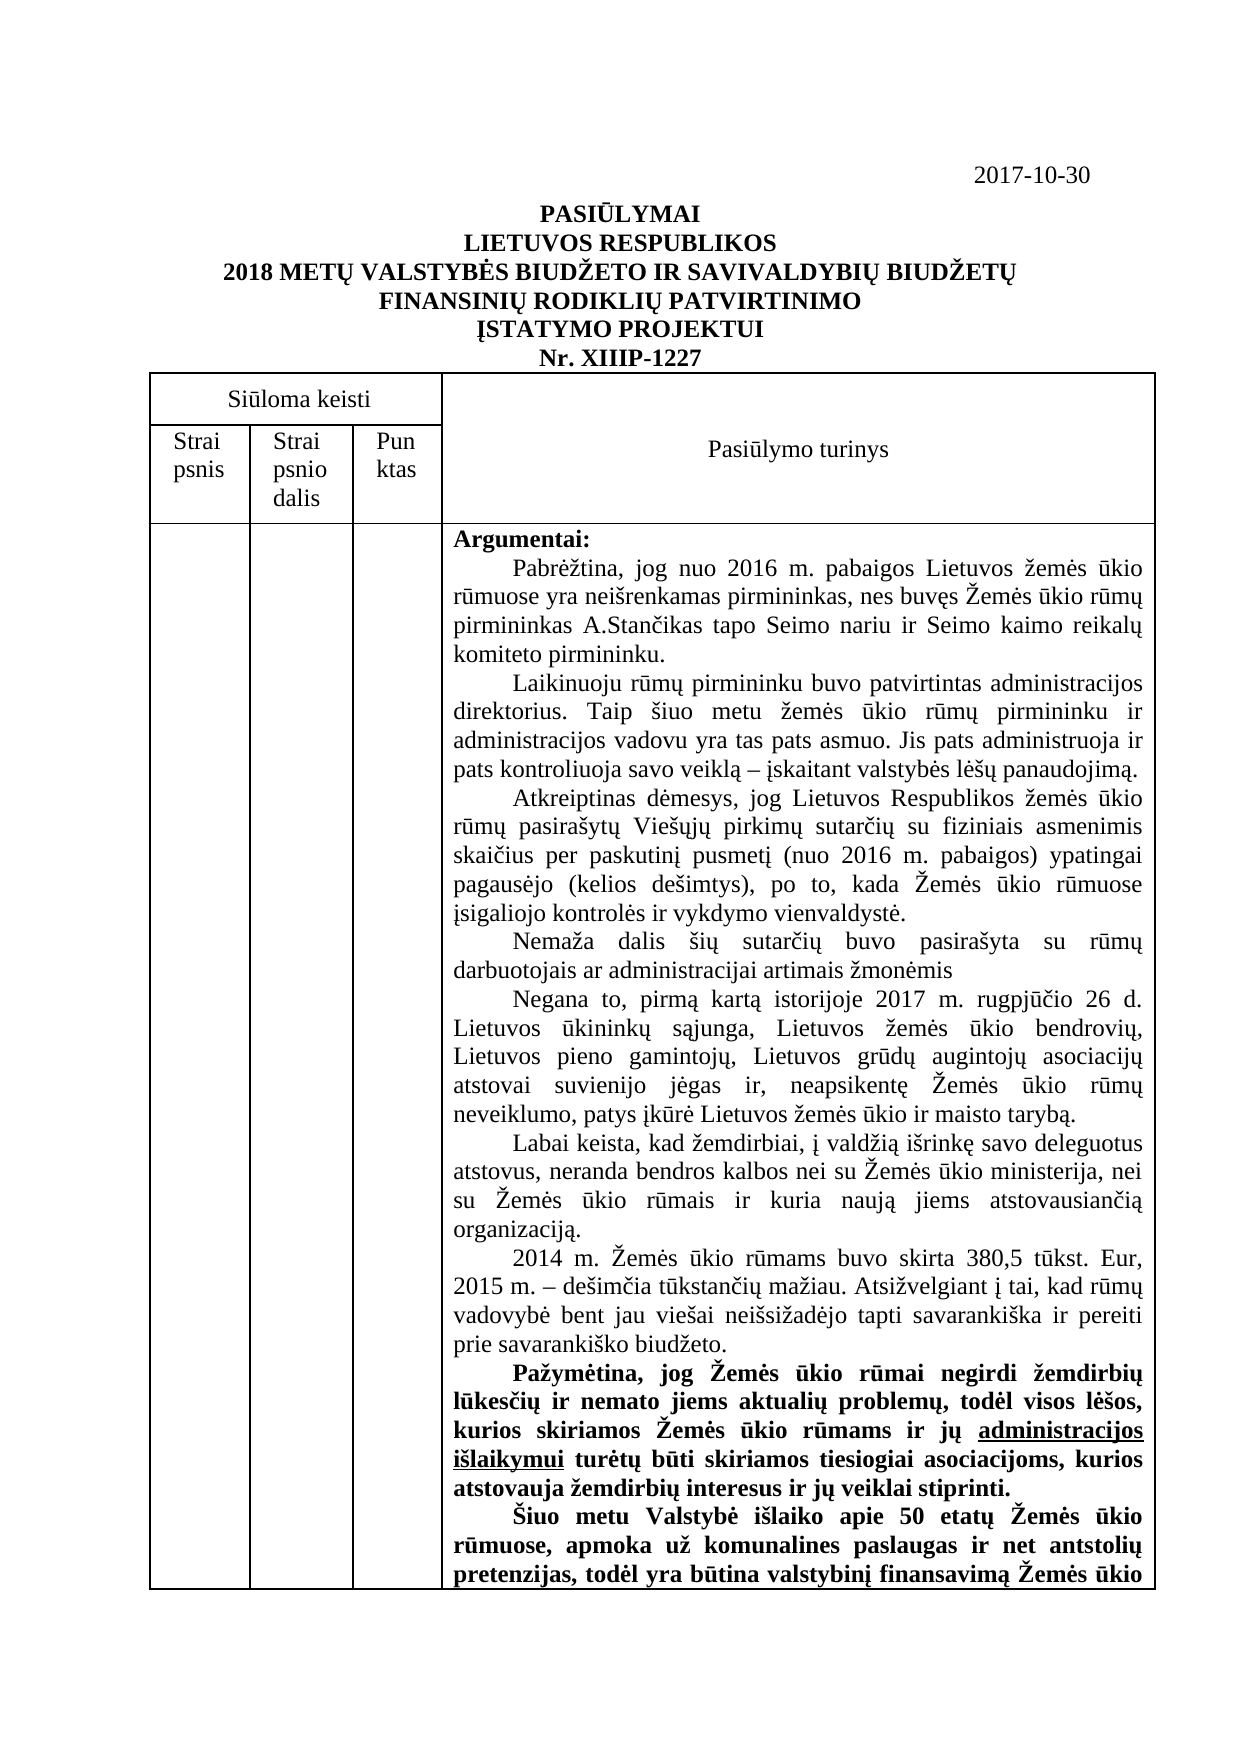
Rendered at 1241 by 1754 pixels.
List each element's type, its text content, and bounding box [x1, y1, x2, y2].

table_cell Straipsnio dalis [251, 426, 352, 523]
table_header Pasiūlymo turinys [443, 374, 1154, 523]
table_cell Argumentai: Pabrėžtina, jog nuo 2016 m. pabaigos Lietuvos žemės ūkio rūmuose yra neišrenkamas pirmininkas, nes buvęs Žemės ūkio rūmų pirmininkas A.Stančikas tapo Seimo nariu ir Seimo kaimo reikalų komiteto pirmininku. Laikinuoju rūmų pirmininku buvo patvirtintas administracijos direktorius. Taip šiuo metu žemės ūkio rūmų pirmininku ir administracijos vadovu yra tas pats asmuo. Jis pats administruoja ir pats kontroliuoja savo veiklą – įskaitant valstybės lėšų panaudojimą. Atkreiptinas dėmesys, jog Lietuvos Respublikos žemės ūkio rūmų pasirašytų Viešųjų pirkimų sutarčių su fiziniais asmenimis skaičius per paskutinį pusmetį (nuo 2016 m. pabaigos) ypatingai pagausėjo (kelios dešimtys), po to, kada Žemės ūkio rūmuose įsigaliojo kontrolės ir vykdymo vienvaldystė. Nemaža dalis šių sutarčių buvo pasirašyta su rūmų darbuotojais ar administracijai artimais žmonėmis Negana to, pirmą kartą istorijoje 2017 m. rugpjūčio 26 d. Lietuvos ūkininkų sąjunga, Lietuvos žemės ūkio bendrovių, Lietuvos pieno gamintojų, Lietuvos grūdų augintojų asociacijų atstovai suvienijo jėgas ir, neapsikentę Žemės ūkio rūmų neveiklumo, patys įkūrė Lietuvos žemės ūkio ir maisto tarybą. Labai keista, kad žemdirbiai, į valdžią išrinkę savo deleguotus atstovus, neranda bendros kalbos nei su Žemės ūkio ministerija, nei su Žemės ūkio rūmais ir kuria naują jiems atstovausiančią organizaciją. 2014 m. Žemės ūkio rūmams buvo skirta 380,5 tūkst. Eur, 2015 m. – dešimčia tūkstančių mažiau. Atsižvelgiant į tai, kad rūmų vadovybė bent jau viešai neišsižadėjo tapti savarankiška ir pereiti prie savarankiško biudžeto. Pažymėtina, jog Žemės ūkio rūmai negirdi žemdirbių lūkesčių ir nemato jiems aktualių problemų, todėl visos lėšos, kurios skiriamos Žemės ūkio rūmams ir jų administracijos išlaikymui turėtų būti skiriamos tiesiogiai asociacijoms, kurios atstovauja žemdirbių interesus ir jų veiklai stiprinti. Šiuo metu Valstybė išlaiko apie 50 etatų Žemės ūkio rūmuose, apmoka už komunalines paslaugas ir net antstolių pretenzijas, todėl yra būtina valstybinį finansavimą Žemės ūkio [443, 524, 1154, 1588]
text 2017-10-30 [150, 160, 1090, 189]
table_cell Straipsnis [151, 426, 249, 523]
table_header Siūloma keisti [151, 374, 441, 424]
table_cell [354, 524, 441, 1588]
text Nr. XIIIP-1227 [150, 343, 1090, 372]
text LIETUVOS RESPUBLIKOS [150, 228, 1090, 257]
table_cell [151, 524, 249, 1588]
text 2018 METŲ VALSTYBĖS BIUDŽETO IR SAVIVALDYBIŲ BIUDŽETŲ FINANSINIŲ RODIKLIŲ PATVIRTINIMO [150, 257, 1090, 314]
table_cell [251, 524, 352, 1588]
text ĮSTATYMO PROJEKTUI [150, 314, 1090, 343]
table_cell Punktas [354, 426, 441, 523]
text PASIŪLYMAI [150, 199, 1090, 228]
